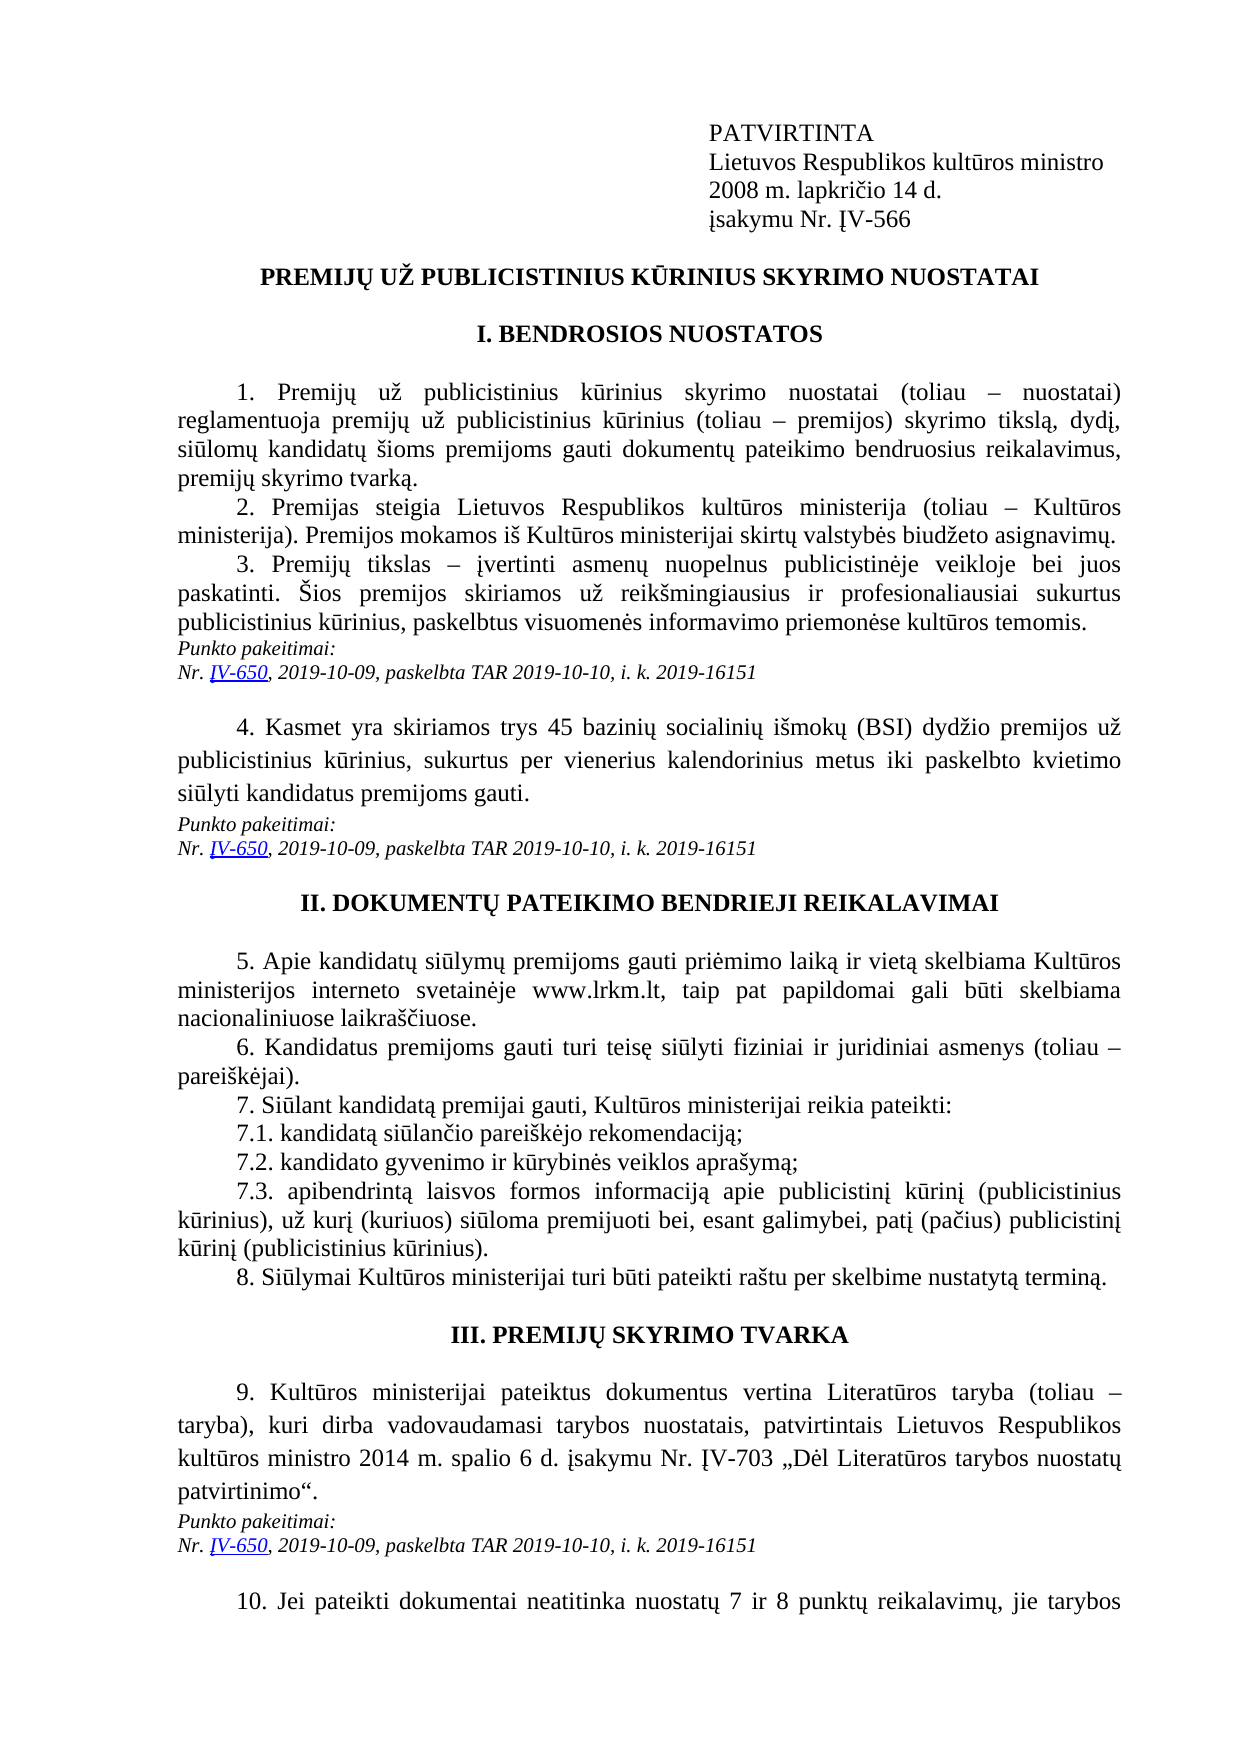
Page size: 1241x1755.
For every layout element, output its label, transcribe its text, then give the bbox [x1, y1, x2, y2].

text 2008 m. lapkričio 14 d. [177, 176, 1122, 204]
text 8. Siūlymai Kultūros ministerijai turi būti pateikti raštu per skelbime nustatytą terminą. [177, 1262, 1122, 1291]
text 7. Siūlant kandidatą premijai gauti, Kultūros ministerijai reikia pateikti: [177, 1090, 1122, 1118]
text 7.1. kandidatą siūlančio pareiškėjo rekomendaciją; [177, 1118, 1122, 1147]
text 5. Apie kandidatų siūlymų premijoms gauti priėmimo laiką ir vietą skelbiama Kultūros ministerijos interneto svetainėje www.lrkm.lt, taip pat papildomai gali būti skelbiama nacionaliniuose laikraščiuose. [177, 946, 1122, 1032]
text II. DOKUMENTŲ PATEIKIMO BENDRIEJI REIKALAVIMAI [177, 888, 1122, 917]
text Punkto pakeitimai: [177, 1509, 1122, 1533]
text Punkto pakeitimai: [177, 812, 1122, 836]
text Nr. ĮV-650, 2019-10-09, paskelbta TAR 2019-10-10, i. k. 2019-16151 [177, 1533, 1122, 1557]
text 7.3. apibendrintą laisvos formos informaciją apie publicistinį kūrinį (publicistinius kūrinius), už kurį (kuriuos) siūloma premijuoti bei, esant galimybei, patį (pačius) publicistinį kūrinį (publicistinius kūrinius). [177, 1176, 1122, 1262]
text I. BENDROSIOS NUOSTATOS [177, 319, 1122, 348]
text 4. Kasmet yra skiriamos trys 45 bazinių socialinių išmokų (BSI) dydžio premijos už publicistinius kūrinius, sukurtus per vienerius kalendorinius metus iki paskelbto kvietimo siūlyti kandidatus premijoms gauti. [177, 712, 1122, 807]
text PATVIRTINTA [177, 118, 1122, 147]
text III. PREMIJŲ SKYRIMO TVARKA [177, 1320, 1122, 1348]
text Nr. ĮV-650, 2019-10-09, paskelbta TAR 2019-10-10, i. k. 2019-16151 [177, 660, 1122, 684]
text 9. Kultūros ministerijai pateiktus dokumentus vertina Literatūros taryba (toliau – taryba), kuri dirba vadovaudamasi tarybos nuostatais, patvirtintais Lietuvos Respublikos kultūros ministro 2014 m. spalio 6 d. įsakymu Nr. ĮV-703 „Dėl Literatūros tarybos nuostatų patvirtinimo“. [177, 1377, 1122, 1505]
text 7.2. kandidato gyvenimo ir kūrybinės veiklos aprašymą; [177, 1147, 1122, 1176]
text Punkto pakeitimai: [177, 636, 1122, 660]
text 10. Jei pateikti dokumentai neatitinka nuostatų 7 ir 8 punktų reikalavimų, jie tarybos [177, 1586, 1122, 1615]
text Lietuvos Respublikos kultūros ministro [177, 147, 1122, 176]
text 2. Premijas steigia Lietuvos Respublikos kultūros ministerija (toliau – Kultūros ministerija). Premijos mokamos iš Kultūros ministerijai skirtų valstybės biudžeto asignavimų. [177, 492, 1122, 549]
text 6. Kandidatus premijoms gauti turi teisę siūlyti fiziniai ir juridiniai asmenys (toliau – pareiškėjai). [177, 1032, 1122, 1090]
text PREMIJŲ UŽ PUBLICISTINIUS KŪRINIUS SKYRIMO NUOSTATAI [177, 262, 1122, 291]
text 1. Premijų už publicistinius kūrinius skyrimo nuostatai (toliau – nuostatai) reglamentuoja premijų už publicistinius kūrinius (toliau – premijos) skyrimo tikslą, dydį, siūlomų kandidatų šioms premijoms gauti dokumentų pateikimo bendruosius reikalavimus, premijų skyrimo tvarką. [177, 377, 1122, 492]
text įsakymu Nr. ĮV-566 [177, 204, 1122, 233]
text Nr. ĮV-650, 2019-10-09, paskelbta TAR 2019-10-10, i. k. 2019-16151 [177, 836, 1122, 860]
text 3. Premijų tikslas – įvertinti asmenų nuopelnus publicistinėje veikloje bei juos paskatinti. Šios premijos skiriamos už reikšmingiausius ir profesionaliausiai sukurtus publicistinius kūrinius, paskelbtus visuomenės informavimo priemonėse kultūros temomis. [177, 549, 1122, 636]
